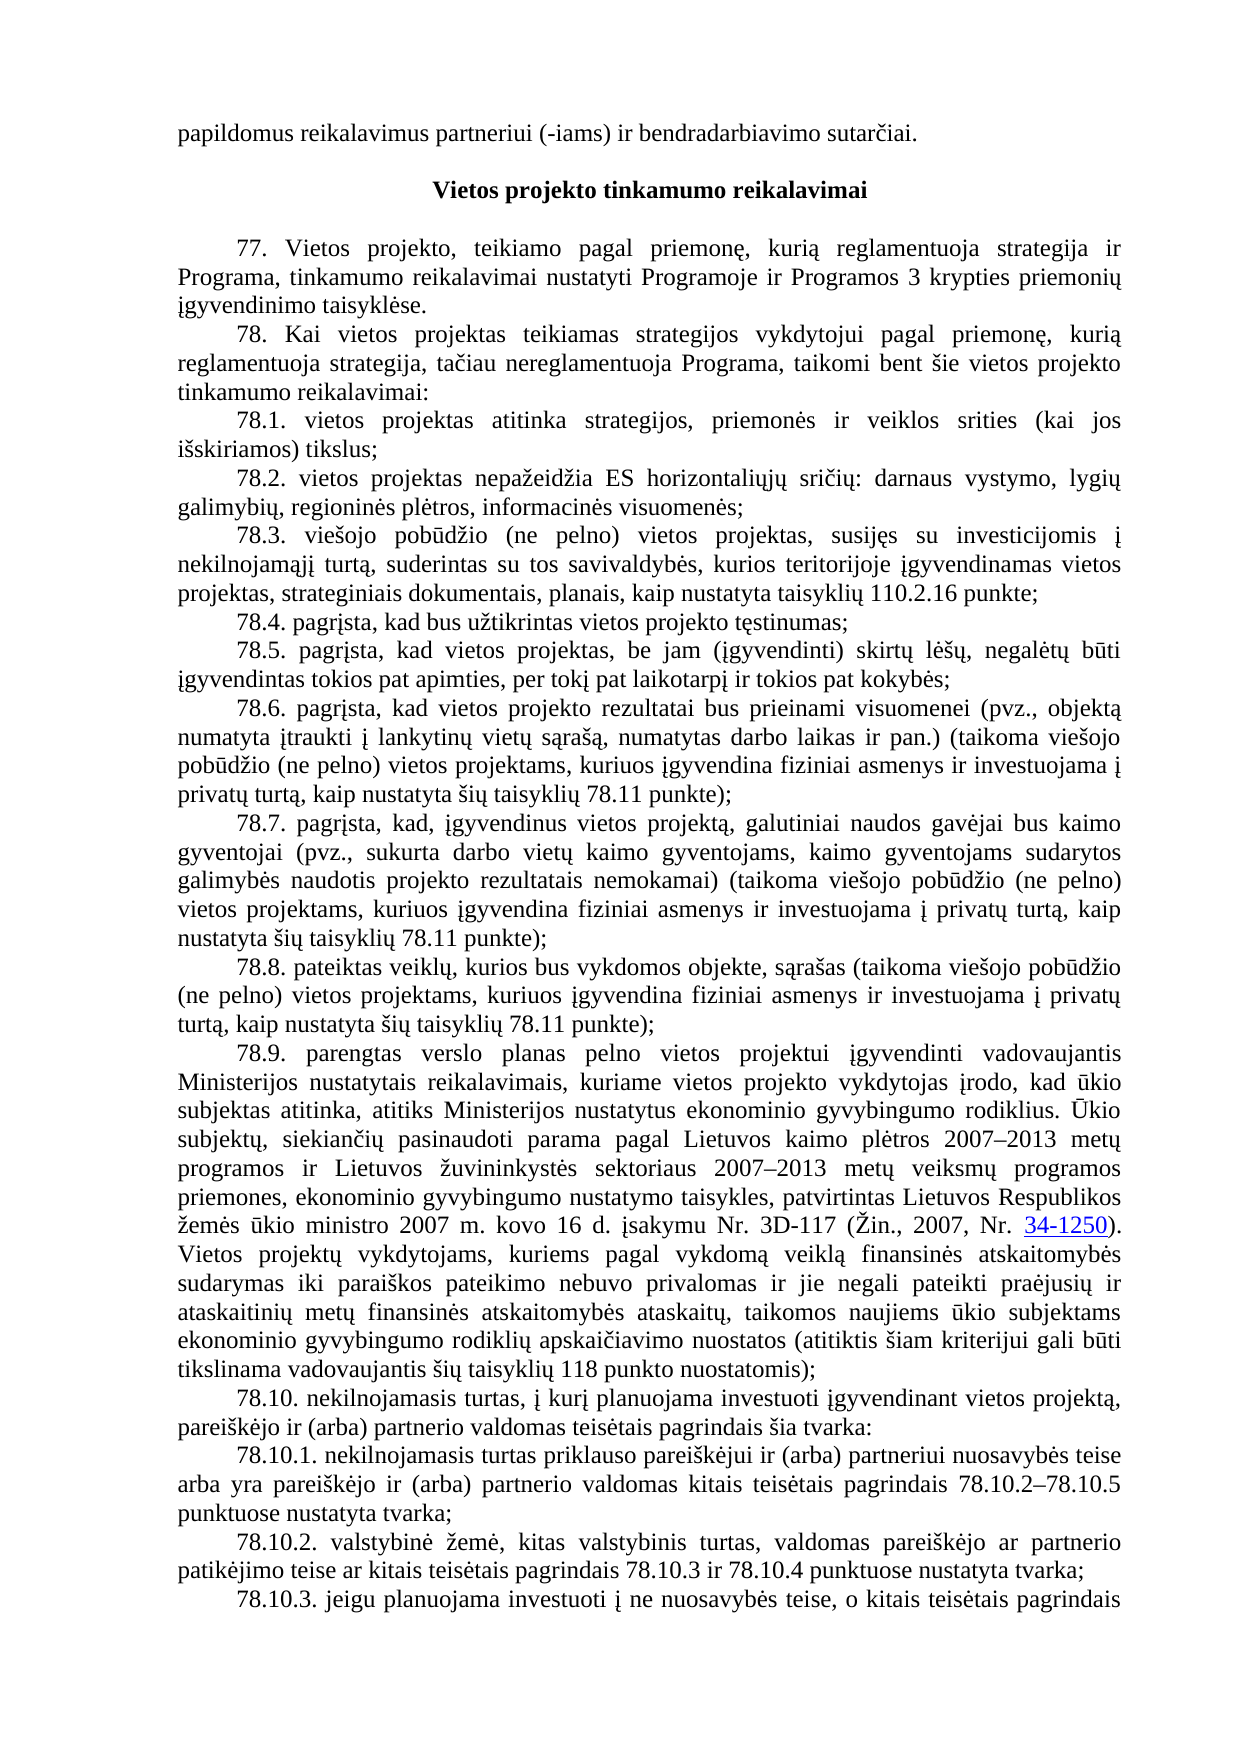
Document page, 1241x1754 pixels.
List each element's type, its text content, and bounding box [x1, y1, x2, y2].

text 77. Vietos projekto, teikiamo pagal priemonę, kurią reglamentuoja strategija ir Programa, tinkamumo reikalavimai nustatyti Programoje ir Programos 3 krypties priemonių įgyvendinimo taisyklėse. [177, 233, 1122, 319]
text 78.6. pagrįsta, kad vietos projekto rezultatai bus prieinami visuomenei (pvz., objektą numatyta įtraukti į lankytinų vietų sąrašą, numatytas darbo laikas ir pan.) (taikoma viešojo pobūdžio (ne pelno) vietos projektams, kuriuos įgyvendina fiziniai asmenys ir investuojama į privatų turtą, kaip nustatyta šių taisyklių 78.11 punkte); [177, 693, 1122, 808]
text Vietos projekto tinkamumo reikalavimai [177, 176, 1122, 204]
text 78. Kai vietos projektas teikiamas strategijos vykdytojui pagal priemonę, kurią reglamentuoja strategija, tačiau nereglamentuoja Programa, taikomi bent šie vietos projekto tinkamumo reikalavimai: [177, 319, 1122, 406]
text 78.8. pateiktas veiklų, kurios bus vykdomos objekte, sąrašas (taikoma viešojo pobūdžio (ne pelno) vietos projektams, kuriuos įgyvendina fiziniai asmenys ir investuojama į privatų turtą, kaip nustatyta šių taisyklių 78.11 punkte); [177, 952, 1122, 1038]
text 78.3. viešojo pobūdžio (ne pelno) vietos projektas, susijęs su investicijomis į nekilnojamąjį turtą, suderintas su tos savivaldybės, kurios teritorijoje įgyvendinamas vietos projektas, strateginiais dokumentais, planais, kaip nustatyta taisyklių 110.2.16 punkte; [177, 521, 1122, 607]
text 78.1. vietos projektas atitinka strategijos, priemonės ir veiklos srities (kai jos išskiriamos) tikslus; [177, 406, 1122, 463]
text 78.4. pagrįsta, kad bus užtikrintas vietos projekto tęstinumas; [177, 607, 1122, 636]
text 78.5. pagrįsta, kad vietos projektas, be jam (įgyvendinti) skirtų lėšų, negalėtų būti įgyvendintas tokios pat apimties, per tokį pat laikotarpį ir tokios pat kokybės; [177, 636, 1122, 693]
text 78.9. parengtas verslo planas pelno vietos projektui įgyvendinti vadovaujantis Ministerijos nustatytais reikalavimais, kuriame vietos projekto vykdytojas įrodo, kad ūkio subjektas atitinka, atitiks Ministerijos nustatytus ekonominio gyvybingumo rodiklius. Ūkio subjektų, siekiančių pasinaudoti parama pagal Lietuvos kaimo plėtros 2007–2013 metų programos ir Lietuvos žuvininkystės sektoriaus 2007–2013 metų veiksmų programos priemones, ekonominio gyvybingumo nustatymo taisykles, patvirtintas Lietuvos Respublikos žemės ūkio ministro 2007 m. kovo 16 d. įsakymu Nr. 3D-117 (Žin., 2007, Nr. 34-1250). Vietos projektų vykdytojams, kuriems pagal vykdomą veiklą finansinės atskaitomybės sudarymas iki paraiškos pateikimo nebuvo privalomas ir jie negali pateikti praėjusių ir ataskaitinių metų finansinės atskaitomybės ataskaitų, taikomos naujiems ūkio subjektams ekonominio gyvybingumo rodiklių apskaičiavimo nuostatos (atitiktis šiam kriterijui gali būti tikslinama vadovaujantis šių taisyklių 118 punkto nuostatomis); [177, 1038, 1122, 1383]
text 78.10.3. jeigu planuojama investuoti į ne nuosavybės teise, o kitais teisėtais pagrindais [177, 1584, 1122, 1613]
text 78.2. vietos projektas nepažeidžia ES horizontaliųjų sričių: darnaus vystymo, lygių galimybių, regioninės plėtros, informacinės visuomenės; [177, 463, 1122, 521]
text 78.10.2. valstybinė žemė, kitas valstybinis turtas, valdomas pareiškėjo ar partnerio patikėjimo teise ar kitais teisėtais pagrindais 78.10.3 ir 78.10.4 punktuose nustatyta tvarka; [177, 1527, 1122, 1584]
text 78.10.1. nekilnojamasis turtas priklauso pareiškėjui ir (arba) partneriui nuosavybės teise arba yra pareiškėjo ir (arba) partnerio valdomas kitais teisėtais pagrindais 78.10.2–78.10.5 punktuose nustatyta tvarka; [177, 1441, 1122, 1527]
text 78.10. nekilnojamasis turtas, į kurį planuojama investuoti įgyvendinant vietos projektą, pareiškėjo ir (arba) partnerio valdomas teisėtais pagrindais šia tvarka: [177, 1383, 1122, 1441]
text papildomus reikalavimus partneriui (-iams) ir bendradarbiavimo sutarčiai. [177, 118, 1122, 147]
text 78.7. pagrįsta, kad, įgyvendinus vietos projektą, galutiniai naudos gavėjai bus kaimo gyventojai (pvz., sukurta darbo vietų kaimo gyventojams, kaimo gyventojams sudarytos galimybės naudotis projekto rezultatais nemokamai) (taikoma viešojo pobūdžio (ne pelno) vietos projektams, kuriuos įgyvendina fiziniai asmenys ir investuojama į privatų turtą, kaip nustatyta šių taisyklių 78.11 punkte); [177, 808, 1122, 952]
